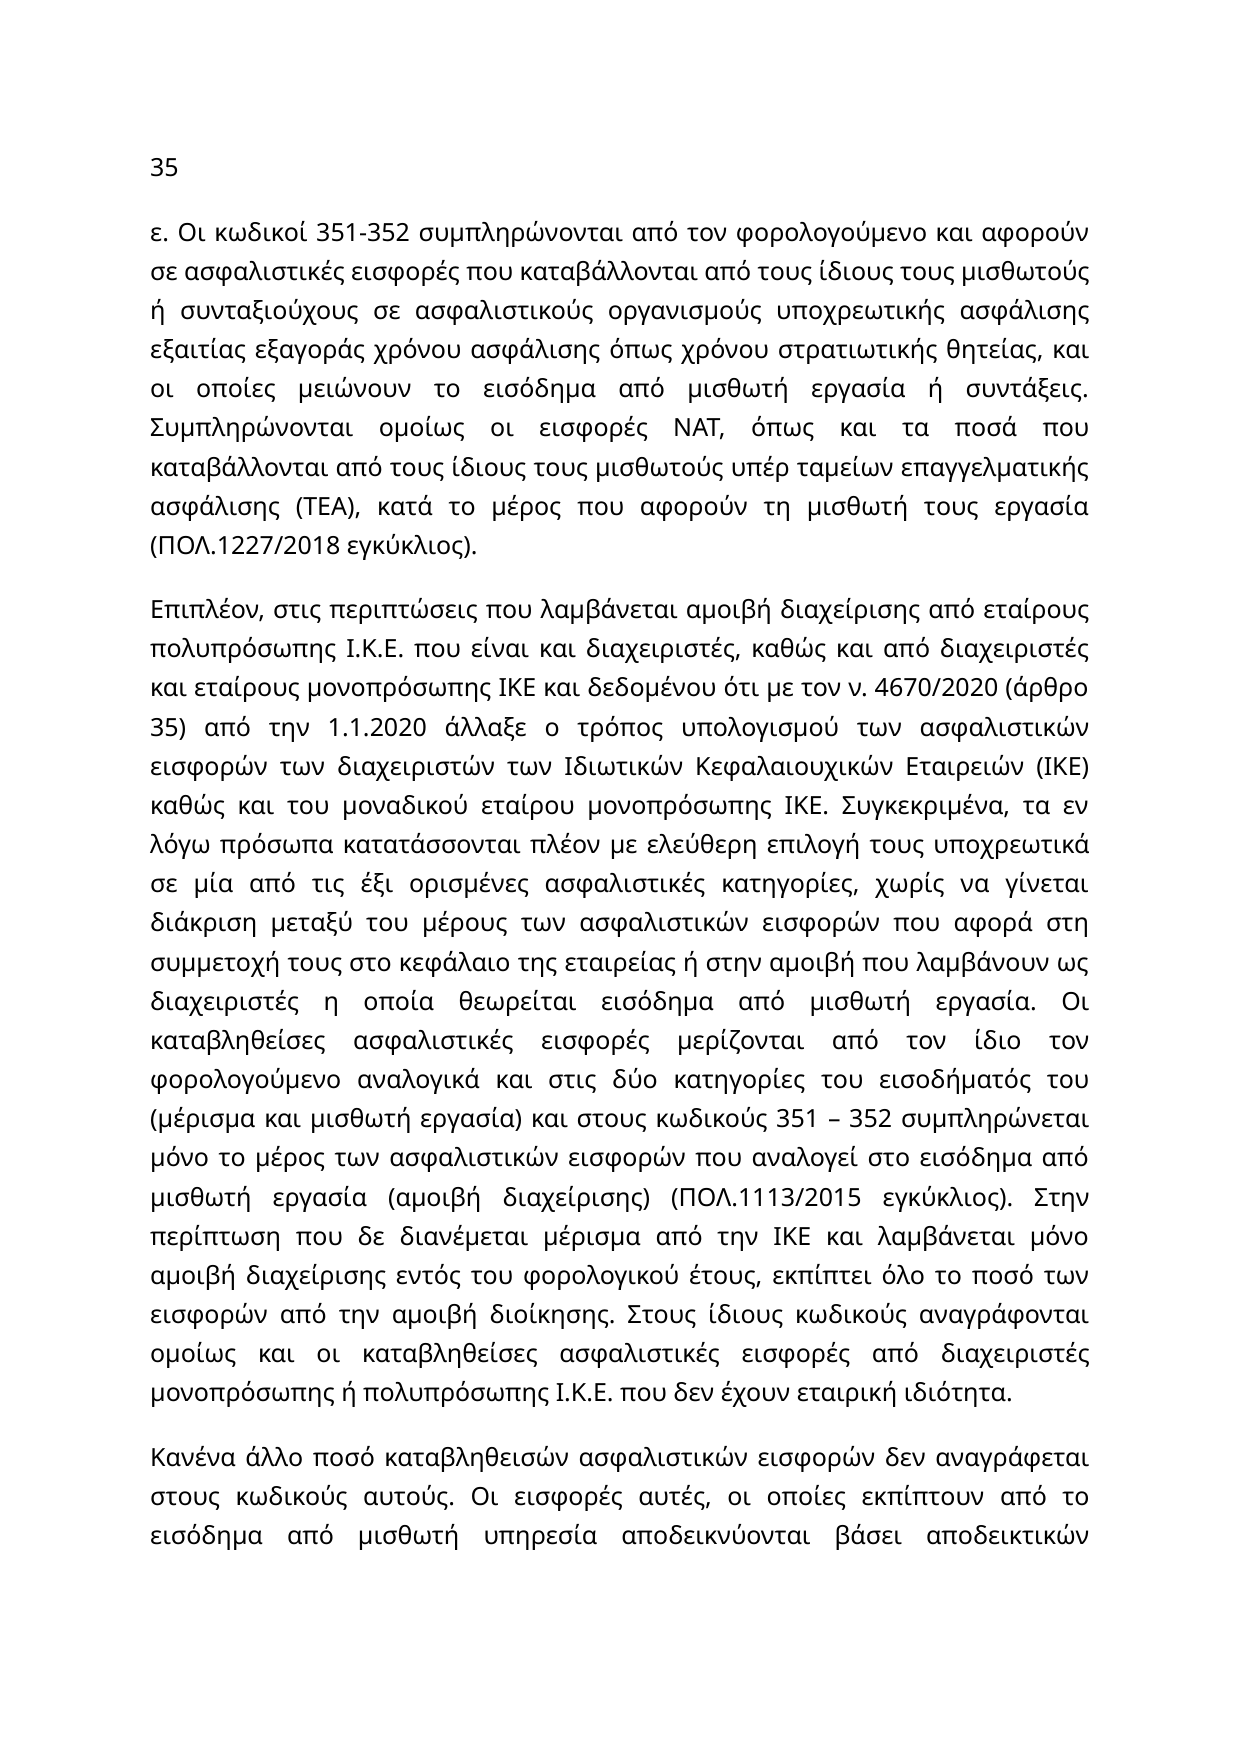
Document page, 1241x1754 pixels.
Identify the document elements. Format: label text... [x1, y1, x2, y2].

text ε. Οι κωδικοί 351-352 συμπληρώνονται από τον φορολογούμενο και αφορούν σε ασφαλιστικές εισφορές που καταβάλλονται από τους ίδιους τους μισθωτούς ή συνταξιούχους σε ασφαλιστικούς οργανισμούς υποχρεωτικής ασφάλισης εξαιτίας εξαγοράς χρόνου ασφάλισης όπως χρόνου στρατιωτικής θητείας, και οι οποίες μειώνουν το εισόδημα από μισθωτή εργασία ή συντάξεις. Συμπληρώνονται ομοίως οι εισφορές ΝΑΤ, όπως και τα ποσά που καταβάλλονται από τους ίδιους τους μισθωτούς υπέρ ταμείων επαγγελματικής ασφάλισης (ΤΕΑ), κατά το μέρος που αφορούν τη μισθωτή τους εργασία (ΠΟΛ.1227/2018 εγκύκλιος). [150, 214, 1090, 562]
text 35 [150, 150, 1090, 184]
text Κανένα άλλο ποσό καταβληθεισών ασφαλιστικών εισφορών δεν αναγράφεται στους κωδικούς αυτούς. Οι εισφορές αυτές, οι οποίες εκπίπτουν από το εισόδημα από μισθωτή υπηρεσία αποδεικνύονται βάσει αποδεικτικών [150, 1439, 1090, 1552]
text Επιπλέον, στις περιπτώσεις που λαμβάνεται αμοιβή διαχείρισης από εταίρους πολυπρόσωπης Ι.Κ.Ε. που είναι και διαχειριστές, καθώς και από διαχειριστές και εταίρους μονοπρόσωπης ΙΚΕ και δεδομένου ότι με τον ν. 4670/2020 (άρθρο 35) από την 1.1.2020 άλλαξε ο τρόπος υπολογισμού των ασφαλιστικών εισφορών των διαχειριστών των Ιδιωτικών Κεφαλαιουχικών Εταιρειών (ΙΚΕ) καθώς και του μοναδικού εταίρου μονοπρόσωπης ΙΚΕ. Συγκεκριμένα, τα εν λόγω πρόσωπα κατατάσσονται πλέον με ελεύθερη επιλογή τους υποχρεωτικά σε μία από τις έξι ορισμένες ασφαλιστικές κατηγορίες, χωρίς να γίνεται διάκριση μεταξύ του μέρους των ασφαλιστικών εισφορών που αφορά στη συμμετοχή τους στο κεφάλαιο της εταιρείας ή στην αμοιβή που λαμβάνουν ως διαχειριστές η οποία θεωρείται εισόδημα από μισθωτή εργασία. Οι καταβληθείσες ασφαλιστικές εισφορές μερίζονται από τον ίδιο τον φορολογούμενο αναλογικά και στις δύο κατηγορίες του εισοδήματός του (μέρισμα και μισθωτή εργασία) και στους κωδικούς 351 – 352 συμπληρώνεται μόνο το μέρος των ασφαλιστικών εισφορών που αναλογεί στο εισόδημα από μισθωτή εργασία (αμοιβή διαχείρισης) (ΠΟΛ.1113/2015 εγκύκλιος). Στην περίπτωση που δε διανέμεται μέρισμα από την ΙΚΕ και λαμβάνεται μόνο αμοιβή διαχείρισης εντός του φορολογικού έτους, εκπίπτει όλο το ποσό των εισφορών από την αμοιβή διοίκησης. Στους ίδιους κωδικούς αναγράφονται ομοίως και οι καταβληθείσες ασφαλιστικές εισφορές από διαχειριστές μονοπρόσωπης ή πολυπρόσωπης Ι.Κ.Ε. που δεν έχουν εταιρική ιδιότητα. [150, 592, 1090, 1409]
